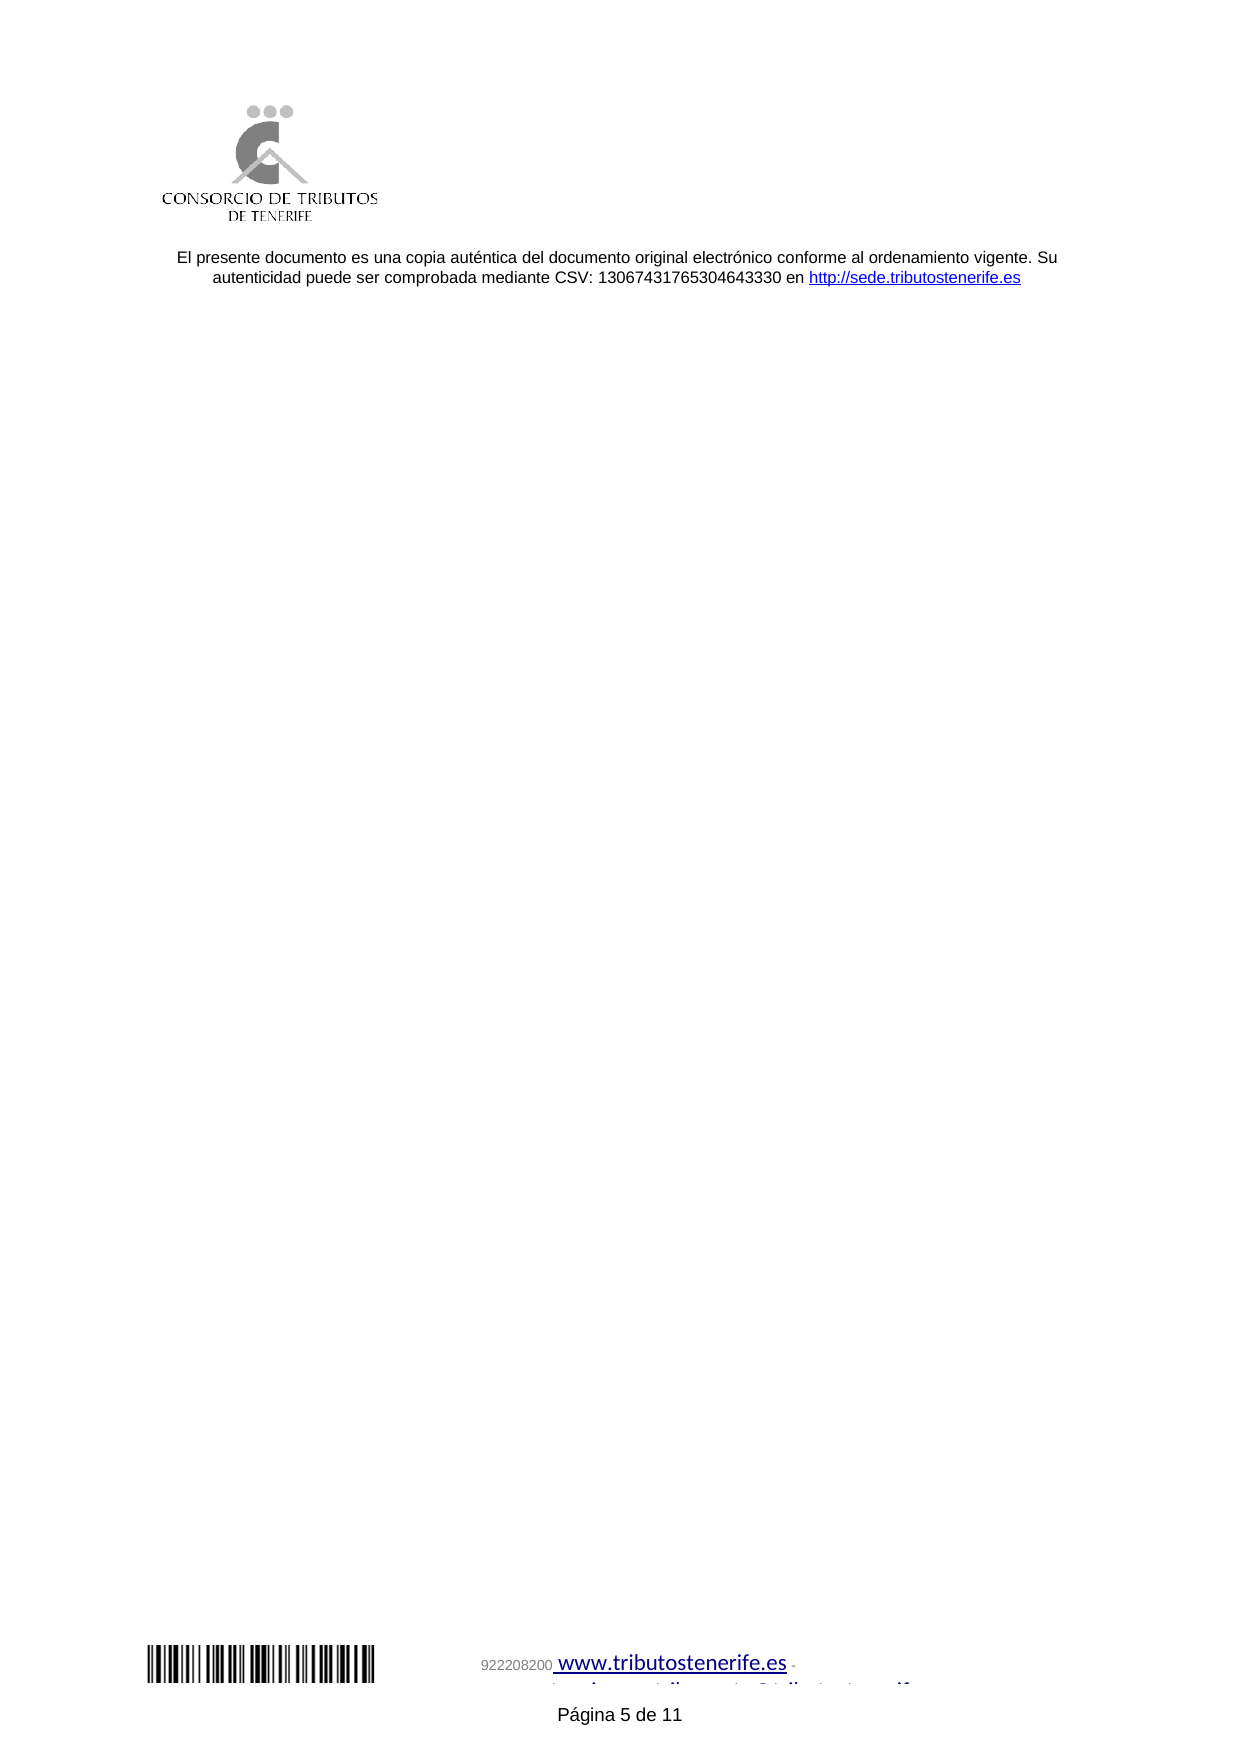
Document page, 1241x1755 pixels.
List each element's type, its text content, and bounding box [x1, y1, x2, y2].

text El presente documento es una copia auténtica del documento original electrónico conforme al ordenamiento vigente. Su autenticidad puede ser comprobada mediante CSV: 13067431765304643330 en http://sede.tributostenerife.es [177, 248, 1093, 287]
